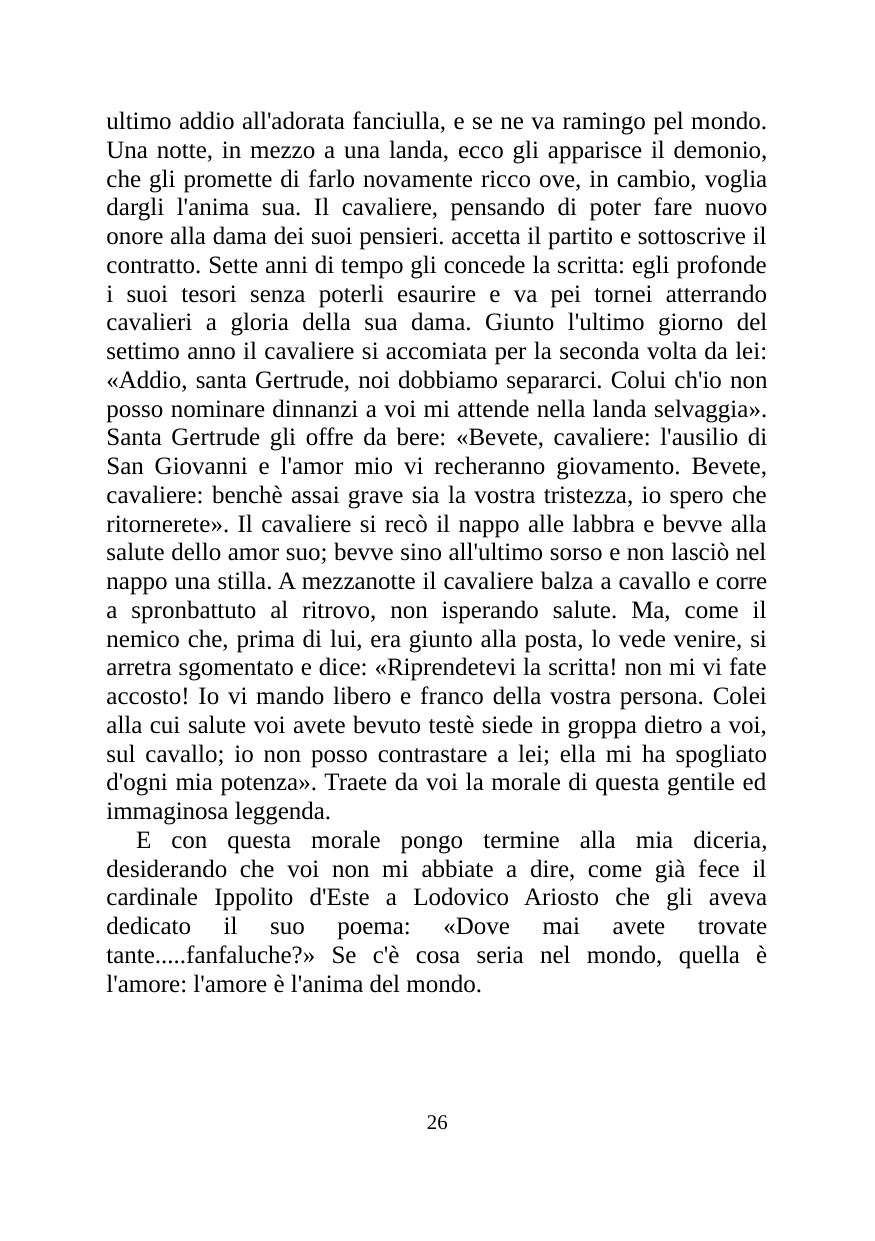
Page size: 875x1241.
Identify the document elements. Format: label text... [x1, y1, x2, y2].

text ultimo addio all'adorata fanciulla, e se ne va ramingo pel mondo. Una notte, in mezzo a una landa, ecco gli apparisce il demonio, che gli promette di farlo novamente ricco ove, in cambio, voglia dargli l'anima sua. Il cavaliere, pensando di poter fare nuovo onore alla dama dei suoi pensieri. accetta il partito e sottoscrive il contratto. Sette anni di tempo gli concede la scritta: egli profonde i suoi tesori senza poterli esaurire e va pei tornei atterrando cavalieri a gloria della sua dama. Giunto l'ultimo giorno del settimo anno il cavaliere si accomiata per la seconda volta da lei: «Addio, santa Gertrude, noi dobbiamo separarci. Colui ch'io non posso nominare dinnanzi a voi mi attende nella landa selvaggia». Santa Gertrude gli offre da bere: «Bevete, cavaliere: l'ausilio di San Giovanni e l'amor mio vi recheranno giovamento. Bevete, cavaliere: benchè assai grave sia la vostra tristezza, io spero che ritornerete». Il cavaliere si recò il nappo alle labbra e bevve alla salute dello amor suo; bevve sino all'ultimo sorso e non lasciò nel nappo una stilla. A mezzanotte il cavaliere balza a cavallo e corre a spronbattuto al ritrovo, non isperando salute. Ma, come il nemico che, prima di lui, era giunto alla posta, lo vede venire, si arretra sgomentato e dice: «Riprendetevi la scritta! non mi vi fate accosto! Io vi mando libero e franco della vostra persona. Colei alla cui salute voi avete bevuto testè siede in groppa dietro a voi, sul cavallo; io non posso contrastare a lei; ella mi ha spogliato d'ogni mia potenza». Traete da voi la morale di questa gentile ed immaginosa leggenda. [106, 106, 768, 825]
text E con questa morale pongo termine alla mia diceria, desiderando che voi non mi abbiate a dire, come già fece il cardinale Ippolito d'Este a Lodovico Ariosto che gli aveva dedicato il suo poema: «Dove mai avete trovate tante.....fanfaluche?» Se c'è cosa seria nel mondo, quella è l'amore: l'amore è l'anima del mondo. [106, 825, 768, 997]
